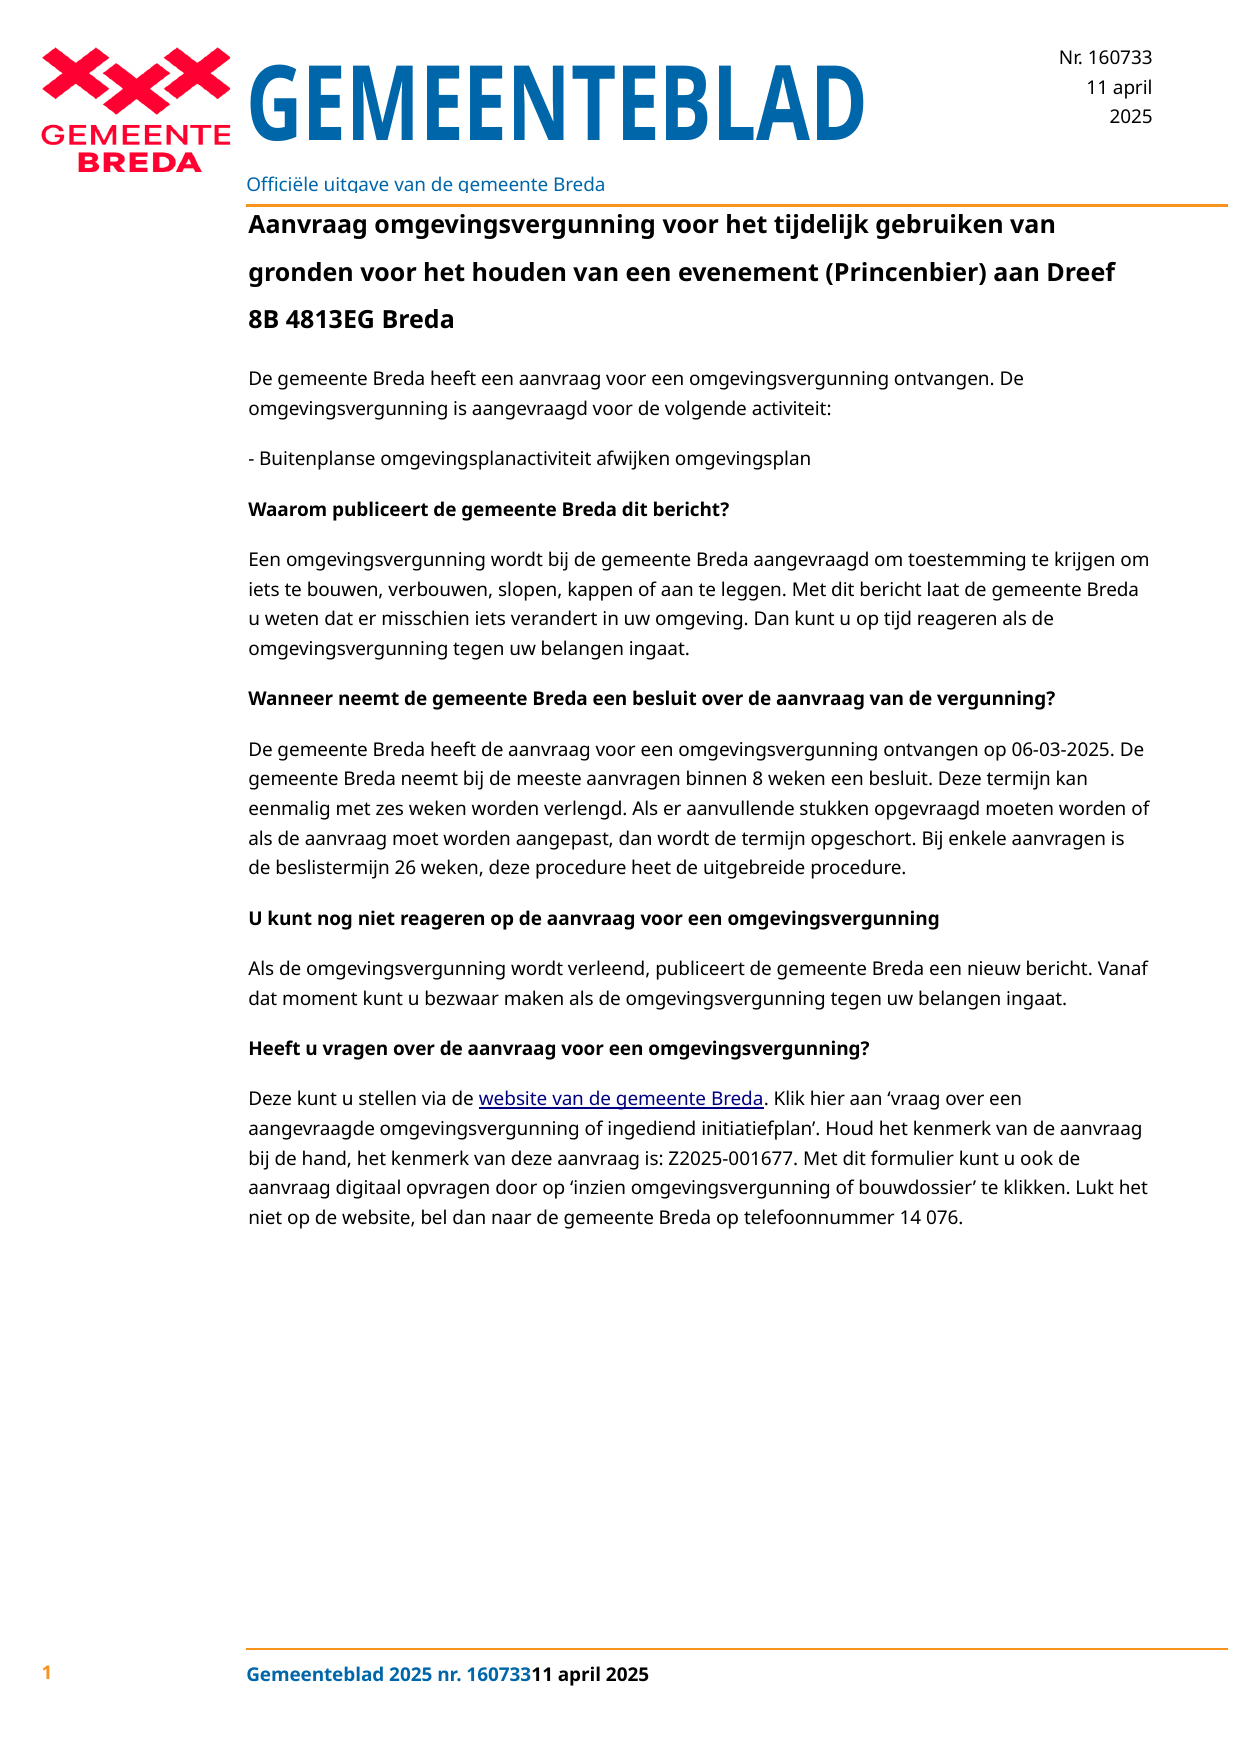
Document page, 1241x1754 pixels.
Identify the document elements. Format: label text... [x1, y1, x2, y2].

text Wanneer neemt de gemeente Breda een besluit over de aanvraag van de vergunning? [248, 686, 1152, 711]
text U kunt nog niet reageren op de aanvraag voor een omgevingsvergunning [248, 905, 1152, 930]
text Een omgevingsvergunning wordt bij de gemeente Breda aangevraagd om toestemming te krijgen om iets te bouwen, verbouwen, slopen, kappen of aan te leggen. Met dit bericht laat de gemeente Breda u weten dat er misschien iets verandert in uw omgeving. Dan kunt u op tijd reageren als de omgevingsvergunning tegen uw belangen ingaat. [248, 546, 1152, 661]
text Als de omgevingsvergunning wordt verleend, publiceert de gemeente Breda een nieuw bericht. Vanaf dat moment kunt u bezwaar maken als de omgevingsvergunning tegen uw belangen ingaat. [248, 955, 1152, 1010]
text Deze kunt u stellen via de website van de gemeente Breda. Klik hier aan ‘vraag over een aangevraagde omgevingsvergunning of ingediend initiatiefplan’. Houd het kenmerk van de aanvraag bij de hand, het kenmerk van deze aanvraag is: Z2025-001677. Met dit formulier kunt u ook de aanvraag digitaal opvragen door op ‘inzien omgevingsvergunning of bouwdossier’ te klikken. Lukt het niet op de website, bel dan naar de gemeente Breda op telefoonnummer 14 076. [248, 1086, 1152, 1229]
picture [41, 47, 231, 172]
text De gemeente Breda heeft de aanvraag voor een omgevingsvergunning ontvangen op 06-03-2025. De gemeente Breda neemt bij de meeste aanvragen binnen 8 weken een besluit. Deze termijn kan eenmalig met zes weken worden verlengd. Als er aanvullende stukken opgevraagd moeten worden of als de aanvraag moet worden aangepast, dan wordt de termijn opgeschort. Bij enkele aanvragen is de beslistermijn 26 weken, deze procedure heet de uitgebreide procedure. [248, 736, 1152, 880]
text - Buitenplanse omgevingsplanactiviteit afwijken omgevingsplan [248, 446, 1152, 471]
text Aanvraag omgevingsvergunning voor het tijdelijk gebruiken van gronden voor het houden van een evenement (Princenbier) aan Dreef 8B 4813EG Breda [248, 207, 1152, 336]
text Waarom publiceert de gemeente Breda dit bericht? [248, 496, 1152, 522]
text De gemeente Breda heeft een aanvraag voor een omgevingsvergunning ontvangen. De omgevingsvergunning is aangevraagd voor de volgende activiteit: [248, 366, 1152, 421]
text Heeft u vragen over de aanvraag voor een omgevingsvergunning? [248, 1035, 1152, 1061]
